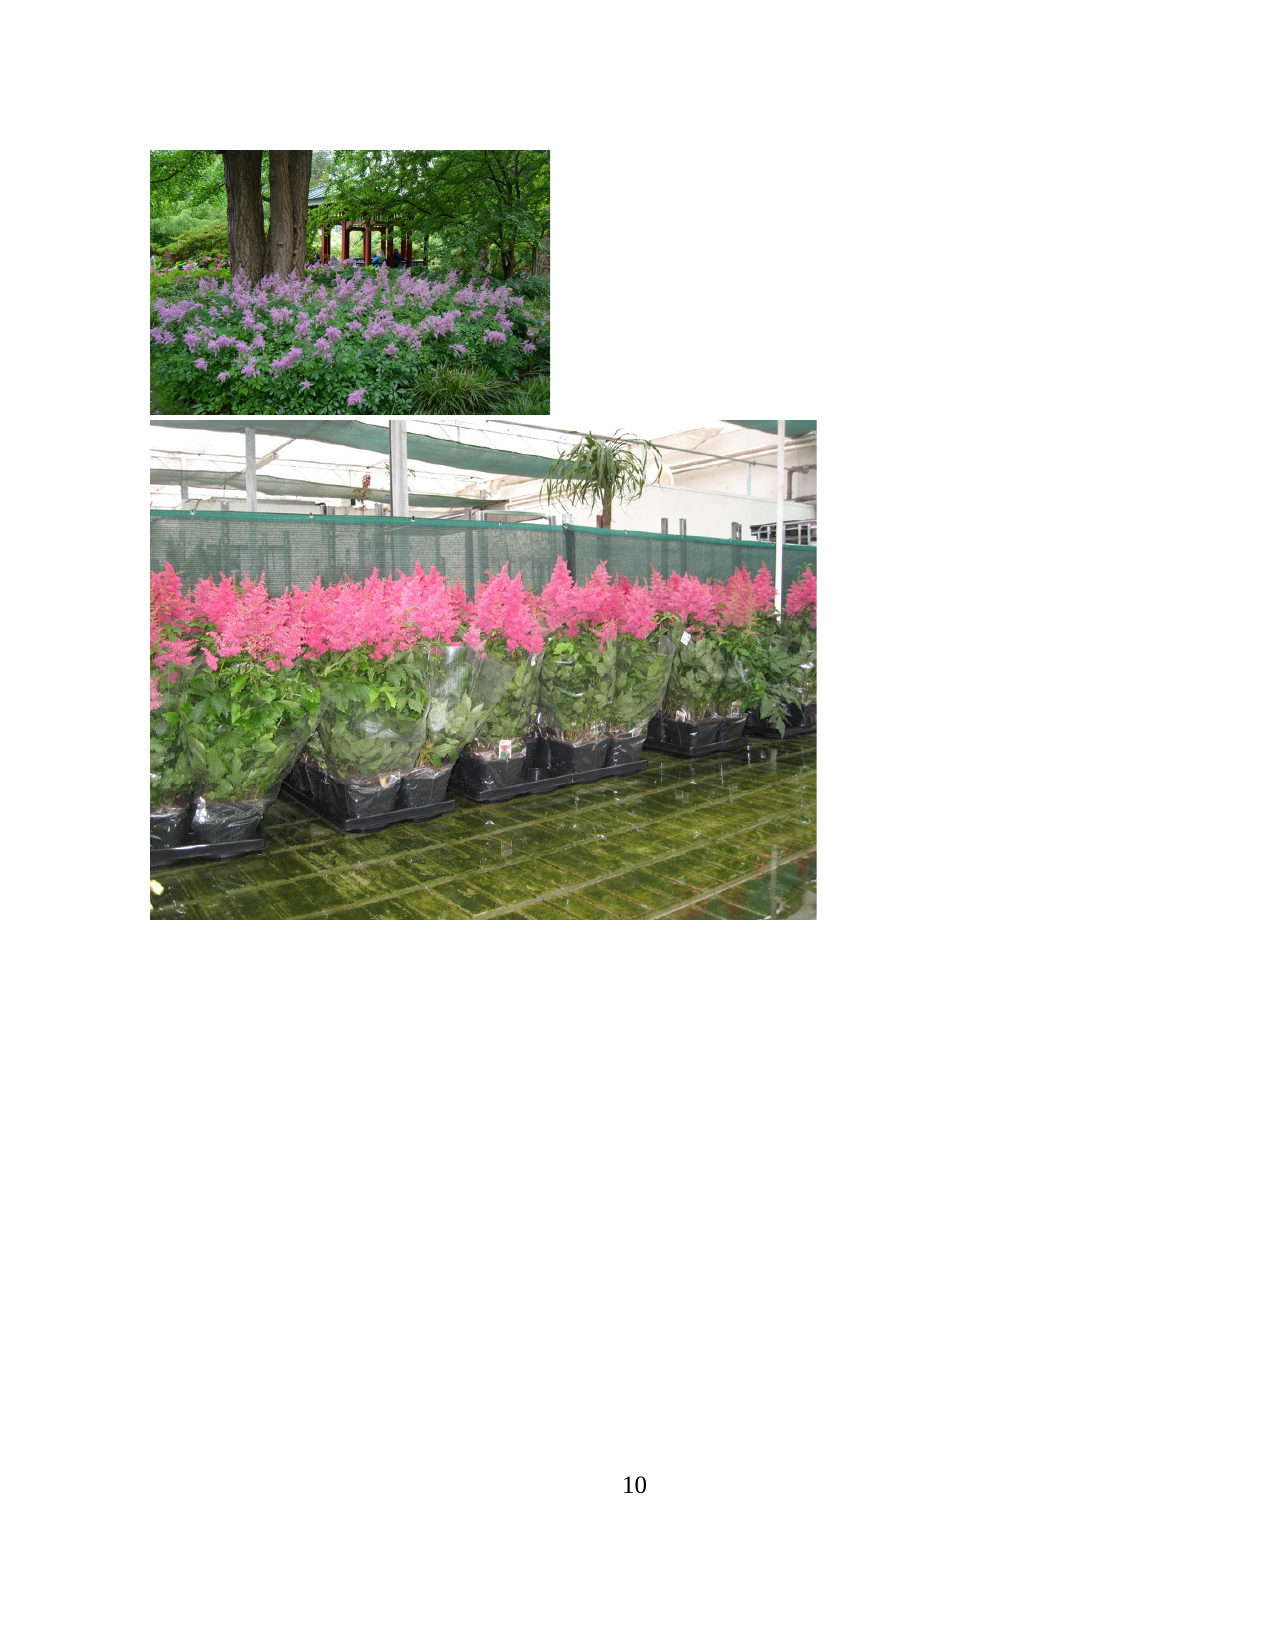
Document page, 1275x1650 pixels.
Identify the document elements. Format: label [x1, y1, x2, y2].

picture [150, 420, 817, 920]
picture [150, 150, 550, 415]
